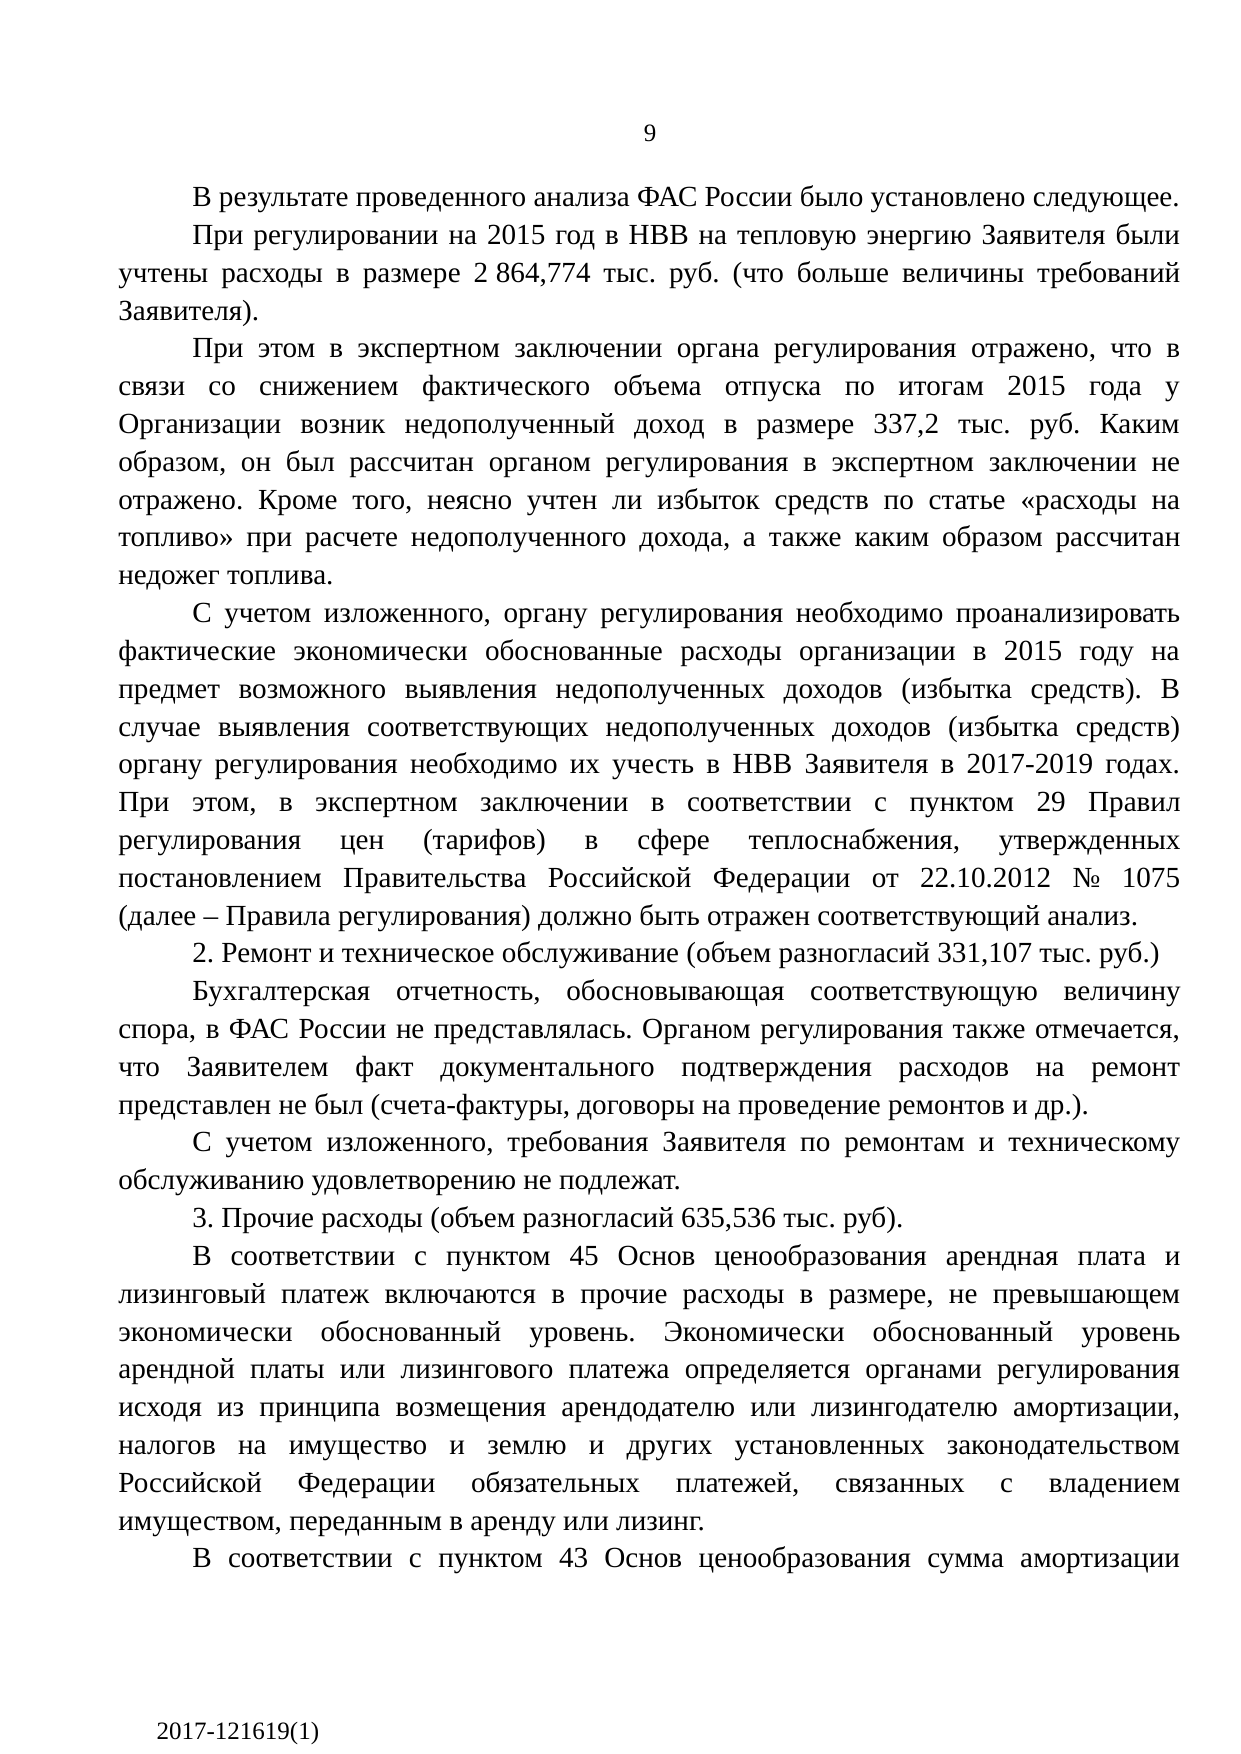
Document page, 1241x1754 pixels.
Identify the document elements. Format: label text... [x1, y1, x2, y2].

text С учетом изложенного, требования Заявителя по ремонтам и техническому обслуживанию удовлетворению не подлежат. [118, 1122, 1181, 1197]
text В результате проведенного анализа ФАС России было установлено следующее. [118, 176, 1181, 214]
text 2. Ремонт и техническое обслуживание (объем разногласий 331,107 тыс. руб.) [118, 933, 1181, 970]
text При регулировании на 2015 год в НВВ на тепловую энергию Заявителя были учтены расходы в размере 2 864,774 тыс. руб. (что больше величины требований Заявителя). [118, 214, 1181, 328]
text В соответствии с пунктом 43 Основ ценообразования сумма амортизации [118, 1538, 1181, 1575]
text Бухгалтерская отчетность, обосновывающая соответствующую величину спора, в ФАС России не представлялась. Органом регулирования также отмечается, что Заявителем факт документального подтверждения расходов на ремонт представлен не был (счета-фактуры, договоры на проведение ремонтов и др.). [118, 970, 1181, 1122]
text В соответствии с пунктом 45 Основ ценообразования арендная плата и лизинговый платеж включаются в прочие расходы в размере, не превышающем экономически обоснованный уровень. Экономически обоснованный уровень арендной платы или лизингового платежа определяется органами регулирования исходя из принципа возмещения арендодателю или лизингодателю амортизации, налогов на имущество и землю и других установленных законодательством Российской Федерации обязательных платежей, связанных с владением имуществом, переданным в аренду или лизинг. [118, 1235, 1181, 1538]
text При этом в экспертном заключении органа регулирования отражено, что в связи со снижением фактического объема отпуска по итогам 2015 года у Организации возник недополученный доход в размере 337,2 тыс. руб. Каким образом, он был рассчитан органом регулирования в экспертном заключении не отражено. Кроме того, неясно учтен ли избыток средств по статье «расходы на топливо» при расчете недополученного дохода, а также каким образом рассчитан недожег топлива. [118, 328, 1181, 592]
text 3. Прочие расходы (объем разногласий 635,536 тыс. руб). [118, 1197, 1181, 1235]
text С учетом изложенного, органу регулирования необходимо проанализировать фактические экономически обоснованные расходы организации в 2015 году на предмет возможного выявления недополученных доходов (избытка средств). В случае выявления соответствующих недополученных доходов (избытка средств) органу регулирования необходимо их учесть в НВВ Заявителя в 2017-2019 годах. При этом, в экспертном заключении в соответствии с пунктом 29 Правил регулирования цен (тарифов) в сфере теплоснабжения, утвержденных постановлением Правительства Российской Федерации от 22.10.2012 № 1075 (далее – Правила регулирования) должно быть отражен соответствующий анализ. [118, 592, 1181, 933]
